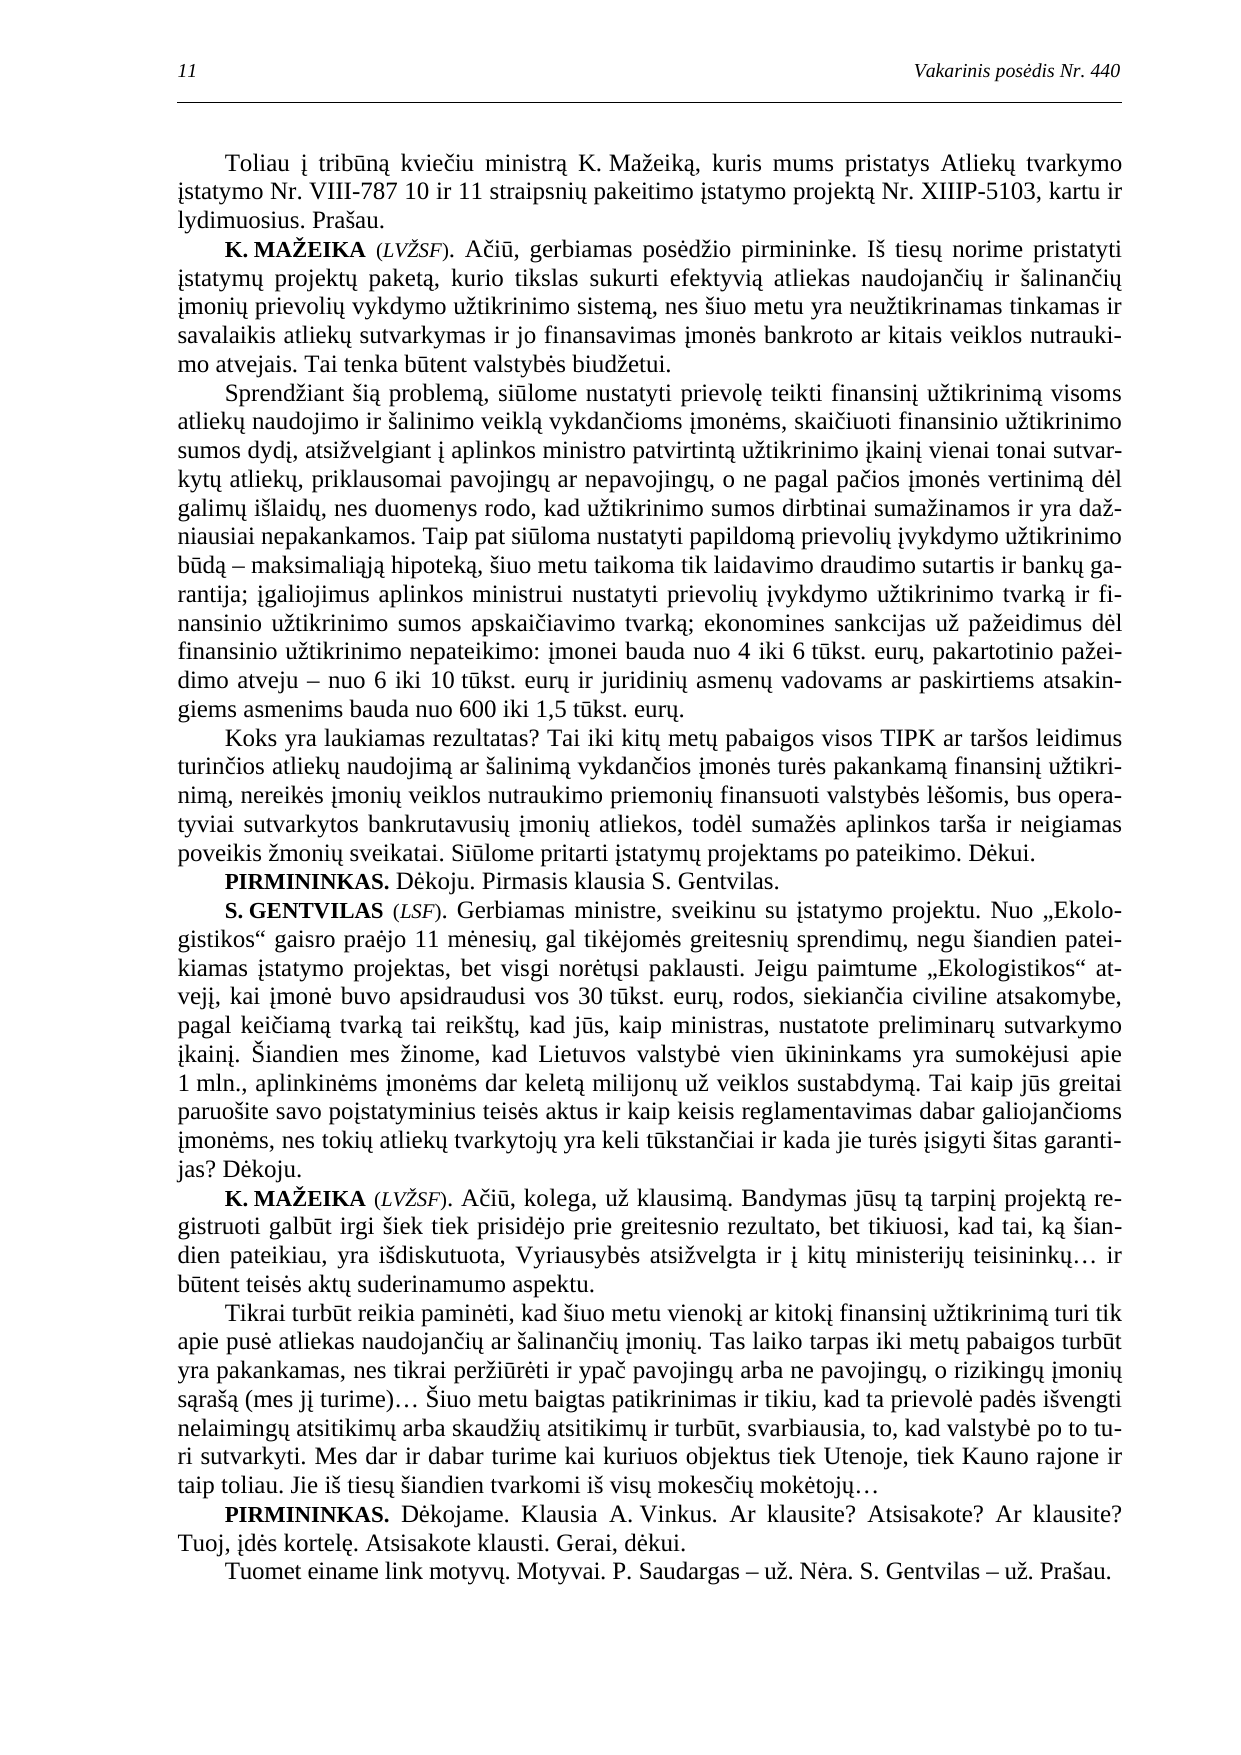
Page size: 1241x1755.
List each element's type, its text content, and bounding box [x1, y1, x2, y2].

text Koks yra lau­kia­mas re­zul­ta­tas? Tai iki ki­tų me­tų pa­bai­gos vi­sos TIPK ar tar­šos lei­di­mus tu­rin­čios at­lie­kų nau­do­ji­mą ar ša­li­ni­mą vyk­dan­čios įmo­nės tu­rės pa­kan­ka­mą fi­nan­si­nį už­tik­ri­ni­mą, ne­rei­kės įmo­nių veik­los nu­trau­ki­mo prie­mo­nių fi­nan­suo­ti vals­ty­bės lė­šo­mis, bus ope­ra­ty­viai su­tvar­ky­tos ban­kru­ta­vu­sių įmo­nių at­lie­kos, to­dėl su­ma­žės ap­lin­kos tar­ša ir nei­gia­mas po­vei­kis žmo­nių svei­ka­tai. Siū­lo­me pri­tar­ti įsta­ty­mų pro­jek­tams po pa­tei­ki­mo. Dė­kui. [177, 723, 1122, 866]
text K. MAŽEIKA (LVŽSF). Ačiū, ko­le­ga, už klau­si­mą. Ban­dy­mas jū­sų tą tar­pi­nį pro­jek­tą re­gist­ruo­ti gal­būt ir­gi šiek tiek pri­si­dė­jo prie grei­tes­nio re­zul­ta­to, bet ti­kiuo­si, kad tai, ką šian­dien pa­tei­kiau, yra iš­dis­ku­tuo­ta, Vy­riau­sy­bės at­si­žvelg­ta ir į ki­tų mi­nis­te­ri­jų tei­si­nin­kų… ir bū­tent tei­sės ak­tų su­de­ri­na­mu­mo as­pek­tu. [177, 1183, 1122, 1298]
text S. GENTVILAS (LSF). Ger­bia­mas mi­nist­re, svei­ki­nu su įsta­ty­mo pro­jek­tu. Nuo „Eko­lo­gis­ti­kos“ gais­ro pra­ėjo 11 mė­ne­sių, gal ti­kė­jo­mės grei­tes­nių spren­di­mų, ne­gu šian­dien pa­tei­kia­mas įsta­ty­mo pro­jek­tas, bet vis­gi no­rė­tų­si pa­klaus­ti. Jei­gu pa­im­tu­me „Eko­lo­gis­ti­kos“ at­vejį, kai įmo­nė bu­vo ap­si­drau­du­si vos 30 tūkst. eu­rų, ro­dos, sie­kian­čia ci­vi­li­ne at­sa­ko­my­be, pa­gal kei­čia­mą tvar­ką tai reikš­tų, kad jūs, kaip mi­nist­ras, nu­sta­to­te pre­li­mi­na­rų su­tvar­ky­mo įkai­nį. Šian­dien mes ži­no­me, kad Lie­tu­vos vals­ty­bė vien ūki­nin­kams yra su­mo­kė­ju­si apie 1 mln., ap­lin­ki­nėms įmo­nėms dar ke­le­tą mi­li­jo­nų už veik­los su­stab­dy­mą. Tai kaip jūs grei­tai pa­ruo­ši­te sa­vo po­įsta­ty­mi­nius tei­sės ak­tus ir kaip kei­sis reg­la­men­ta­vi­mas da­bar ga­lio­jan­čioms įmo­nėms, nes to­kių at­lie­kų tvar­ky­to­jų yra ke­li tūks­tan­čiai ir ka­da jie tu­rės įsi­gy­ti ši­tas ga­ran­ti­jas? Dė­ko­ju. [177, 895, 1122, 1183]
text K. MAŽEIKA (LVŽSF). Ačiū, ger­bia­mas po­sė­džio pir­mi­nin­ke. Iš tie­sų no­ri­me pri­sta­ty­ti įsta­ty­mų pro­jek­tų pa­ke­tą, ku­rio tiks­las su­kur­ti efek­ty­vią at­lie­kas nau­do­jan­čių ir ša­li­nan­čių įmo­nių prie­vo­lių vyk­dy­mo už­tik­ri­ni­mo sis­te­mą, nes šiuo me­tu yra ne­už­tik­ri­na­mas tin­ka­mas ir sa­va­lai­kis at­lie­kų su­tvar­ky­mas ir jo fi­nan­sa­vi­mas įmo­nės ban­kro­to ar ki­tais veik­los nu­trau­ki­mo at­ve­jais. Tai ten­ka bū­tent vals­ty­bės biu­dže­tui. [177, 234, 1122, 378]
text Tik­rai tur­būt rei­kia pa­mi­nė­ti, kad šiuo me­tu vie­no­kį ar ki­to­kį fi­nan­si­nį už­tik­ri­ni­mą tu­ri tik apie pu­sė at­lie­kas nau­do­jan­čių ar ša­li­nan­čių įmo­nių. Tas lai­ko tar­pas iki me­tų pa­bai­gos tur­būt yra pa­kan­ka­mas, nes tik­rai per­žiū­rė­ti ir ypač pa­vo­jin­gų ar­ba ne pa­vo­jin­gų, o ri­zi­kin­gų įmo­nių są­ra­šą (mes jį tu­ri­me)… Šiuo me­tu baig­tas pa­tik­ri­ni­mas ir ti­kiu, kad ta prie­vo­lė pa­dės iš­veng­ti ne­lai­min­gų at­si­ti­ki­mų ar­ba skau­džių at­si­ti­ki­mų ir tur­būt, svar­biau­sia, to, kad vals­ty­bė po to tu­ri su­tvar­ky­ti. Mes dar ir da­bar tu­ri­me kai ku­riuos ob­jek­tus tiek Ute­no­je, tiek Kau­no ra­jo­ne ir taip to­liau. Jie iš tie­sų šian­dien tvar­ko­mi iš vi­sų mo­kes­čių mo­kė­to­jų… [177, 1298, 1122, 1499]
text Tuo­met ei­na­me link mo­ty­vų. Mo­ty­vai. P. Sau­dar­gas – už. Nė­ra. S. Gent­vi­las – už. Pra­šau. [177, 1556, 1122, 1585]
text PIRMININKAS. Dė­ko­ju. Pir­ma­sis klau­sia S. Gent­vi­las. [177, 866, 1122, 895]
text Spren­džiant šią pro­ble­mą, siū­lo­me nu­sta­ty­ti prie­vo­lę teik­ti fi­nan­si­nį už­tik­ri­ni­mą vi­soms at­lie­kų nau­do­ji­mo ir ša­li­ni­mo veik­lą vyk­dan­čioms įmo­nėms, skai­čiuo­ti fi­nan­si­nio už­tik­ri­ni­mo su­mos dy­dį, at­si­žvel­giant į ap­lin­kos mi­nist­ro pa­tvir­tin­tą už­tik­ri­ni­mo įkai­nį vie­nai to­nai su­tvar­ky­tų at­lie­kų, pri­klau­so­mai pa­vo­jin­gų ar ne­pa­vo­jin­gų, o ne pa­gal pa­čios įmo­nės ver­ti­ni­mą dėl ga­li­mų iš­lai­dų, nes duo­me­nys ro­do, kad už­tik­ri­ni­mo su­mos dirb­ti­nai su­ma­ži­na­mos ir yra daž­niau­siai ne­pa­kan­ka­mos. Taip pat siū­lo­ma nu­sta­ty­ti pa­pil­do­mą prie­vo­lių įvyk­dy­mo už­tik­ri­ni­mo bū­dą – mak­si­ma­li­ą­ją hi­po­te­ką, šiuo me­tu tai­ko­ma tik lai­da­vi­mo drau­di­mo su­tar­tis ir ban­kų ga­ran­ti­ja; įga­lio­ji­mus ap­lin­kos mi­nist­rui nu­sta­ty­ti prie­vo­lių įvyk­dy­mo už­tik­ri­ni­mo tvar­ką ir fi­nan­si­nio už­tik­ri­ni­mo su­mos ap­skai­čia­vi­mo tvar­ką; eko­no­mi­nes sank­ci­jas už pa­žei­di­mus dėl fi­nan­si­nio už­tik­ri­ni­mo ne­pa­tei­ki­mo: įmo­nei bau­da nuo 4 iki 6 tūkst. eu­rų, pa­kar­to­ti­nio pa­žei­di­mo at­ve­ju – nuo 6 iki 10 tūkst. eu­rų ir ju­ri­di­nių as­me­nų va­do­vams ar pa­skir­tiems at­sa­kin­giems as­me­nims bau­da nuo 600 iki 1,5 tūkst. eu­rų. [177, 378, 1122, 723]
text PIRMININKAS. Dė­ko­ja­me. Klau­sia A. Vin­kus. Ar klau­si­te? At­si­sa­ko­te? Ar klau­si­te? Tuoj, įdės kor­te­lę. At­si­sa­ko­te klaus­ti. Ge­rai, dė­kui. [177, 1499, 1122, 1556]
text To­liau į tri­bū­ną kvie­čiu mi­nist­rą K. Ma­žei­ką, ku­ris mums pri­sta­tys At­lie­kų tvar­ky­mo įsta­ty­mo Nr. VIII-787 10 ir 11 straips­nių pa­kei­ti­mo įsta­ty­mo pro­jek­tą Nr. XIIIP-5103, kar­tu ir ly­di­muo­sius. Pra­šau. [177, 148, 1122, 234]
